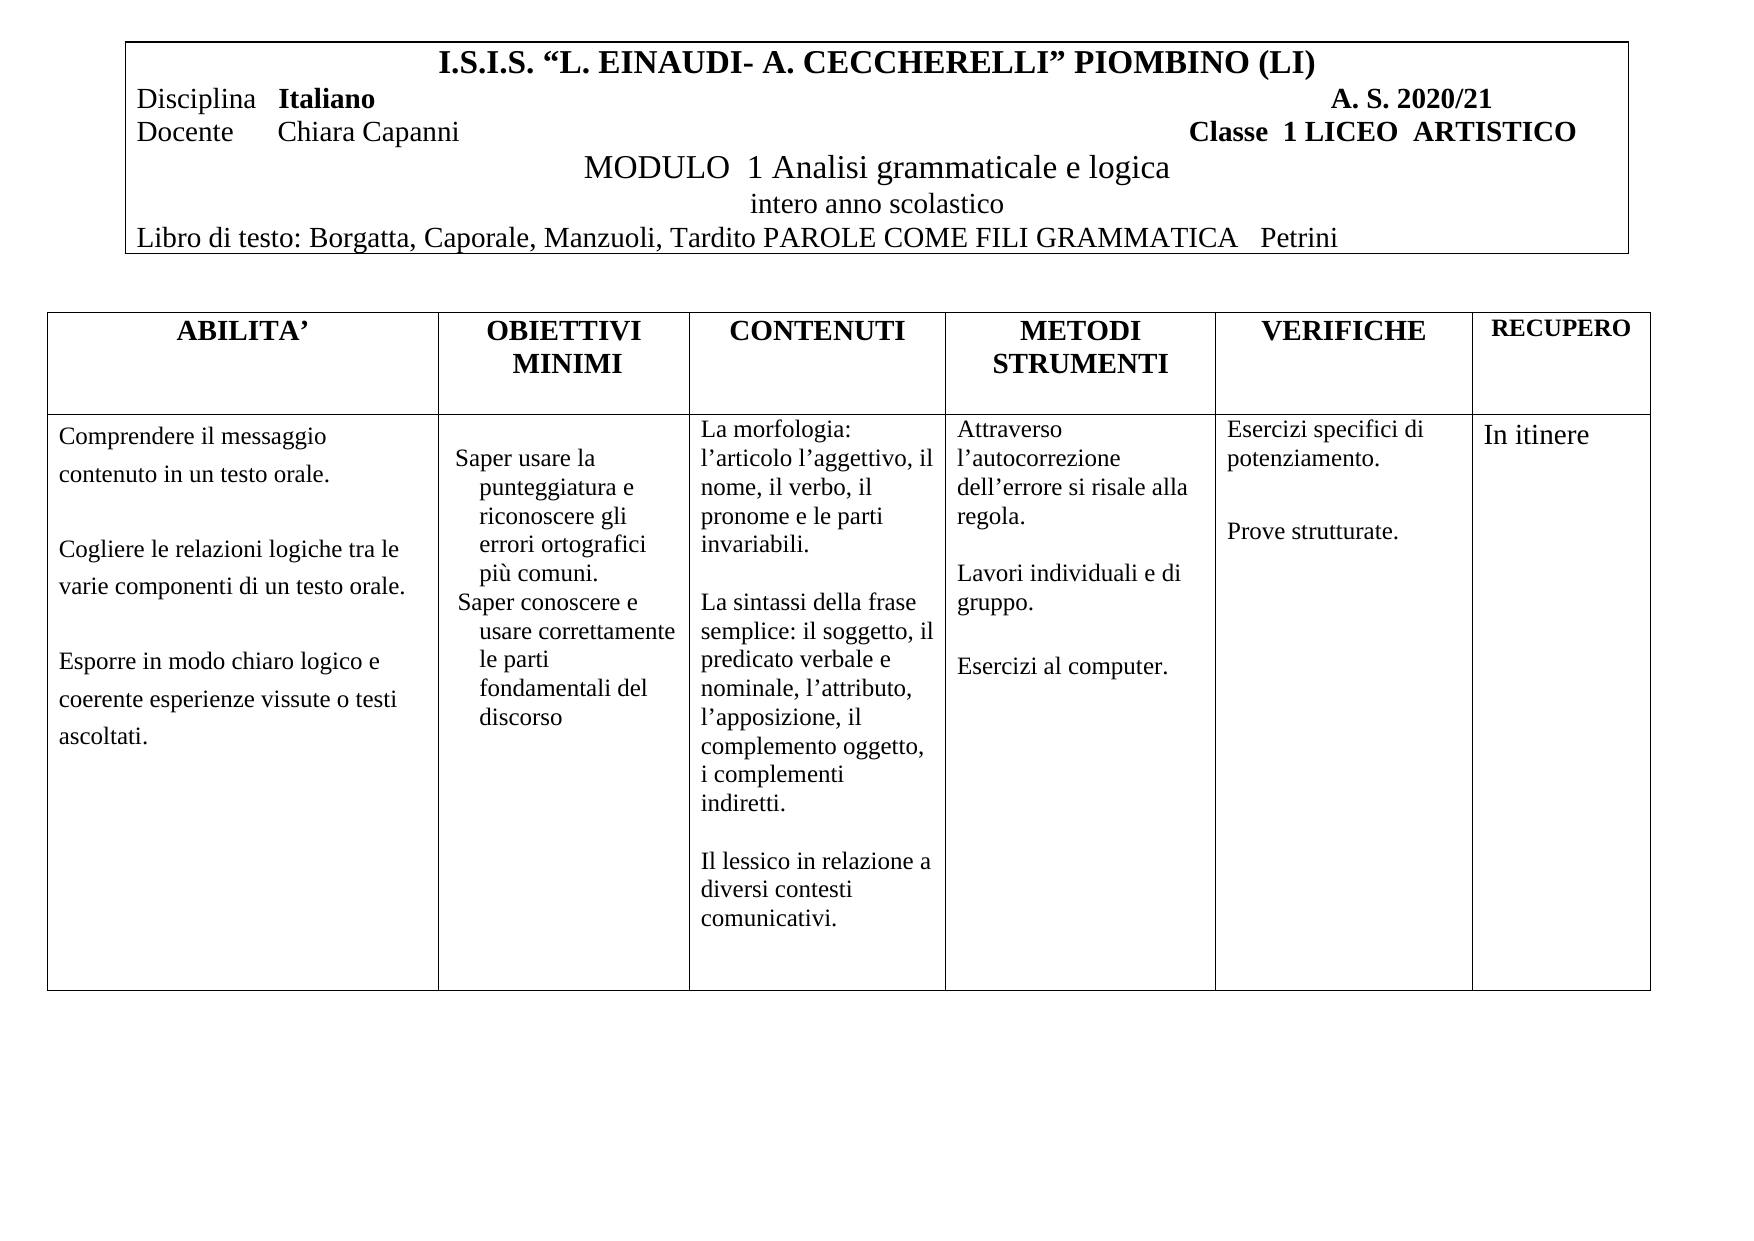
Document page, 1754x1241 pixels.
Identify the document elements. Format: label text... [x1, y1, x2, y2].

table_header RECUPERO [1473, 313, 1650, 413]
table_cell Esercizi specifici di potenziamento. Prove strutturate. [1216, 415, 1472, 989]
table_header CONTENUTI [690, 313, 945, 413]
table_cell La morfologia: l’articolo l’aggettivo, il nome, il verbo, il pronome e le parti invariabili. La sintassi della frase semplice: il soggetto, il predicato verbale e nominale, l’attributo, l’apposizione, il complemento oggetto, i complementi indiretti. Il lessico in relazione a diversi contesti comunicativi. [690, 415, 945, 989]
table_header ABILITA’ [48, 313, 438, 413]
table_header OBIETTIVI MINIMI [439, 313, 689, 413]
table_header I.S.I.S. “L. EINAUDI- A. CECCHERELLI” PIOMBINO (LI) Disciplina Italiano A. S. 2020/21 Docente Chiara Capanni Classe 1 LICEO ARTISTICO MODULO 1 Analisi grammaticale e logica intero anno scolastico Libro di testo: Borgatta, Caporale, Manzuoli, Tardito PAROLE COME FILI GRAMMATICA Petrini [126, 43, 1628, 253]
table_header METODI STRUMENTI [946, 313, 1215, 413]
table_cell Saper usare la punteggiatura e riconoscere gli errori ortografici più comuni. Saper conoscere e usare correttamente le parti fondamentali del discorso [439, 415, 689, 989]
table_header VERIFICHE [1216, 313, 1472, 413]
table_cell In itinere [1473, 415, 1650, 989]
table_cell Attraverso l’autocorrezione dell’errore si risale alla regola. Lavori individuali e di gruppo. Esercizi al computer. [946, 415, 1215, 989]
table_cell Comprendere il messaggio contenuto in un testo orale. Cogliere le relazioni logiche tra le varie componenti di un testo orale. Esporre in modo chiaro logico e coerente esperienze vissute o testi ascoltati. [48, 415, 438, 989]
